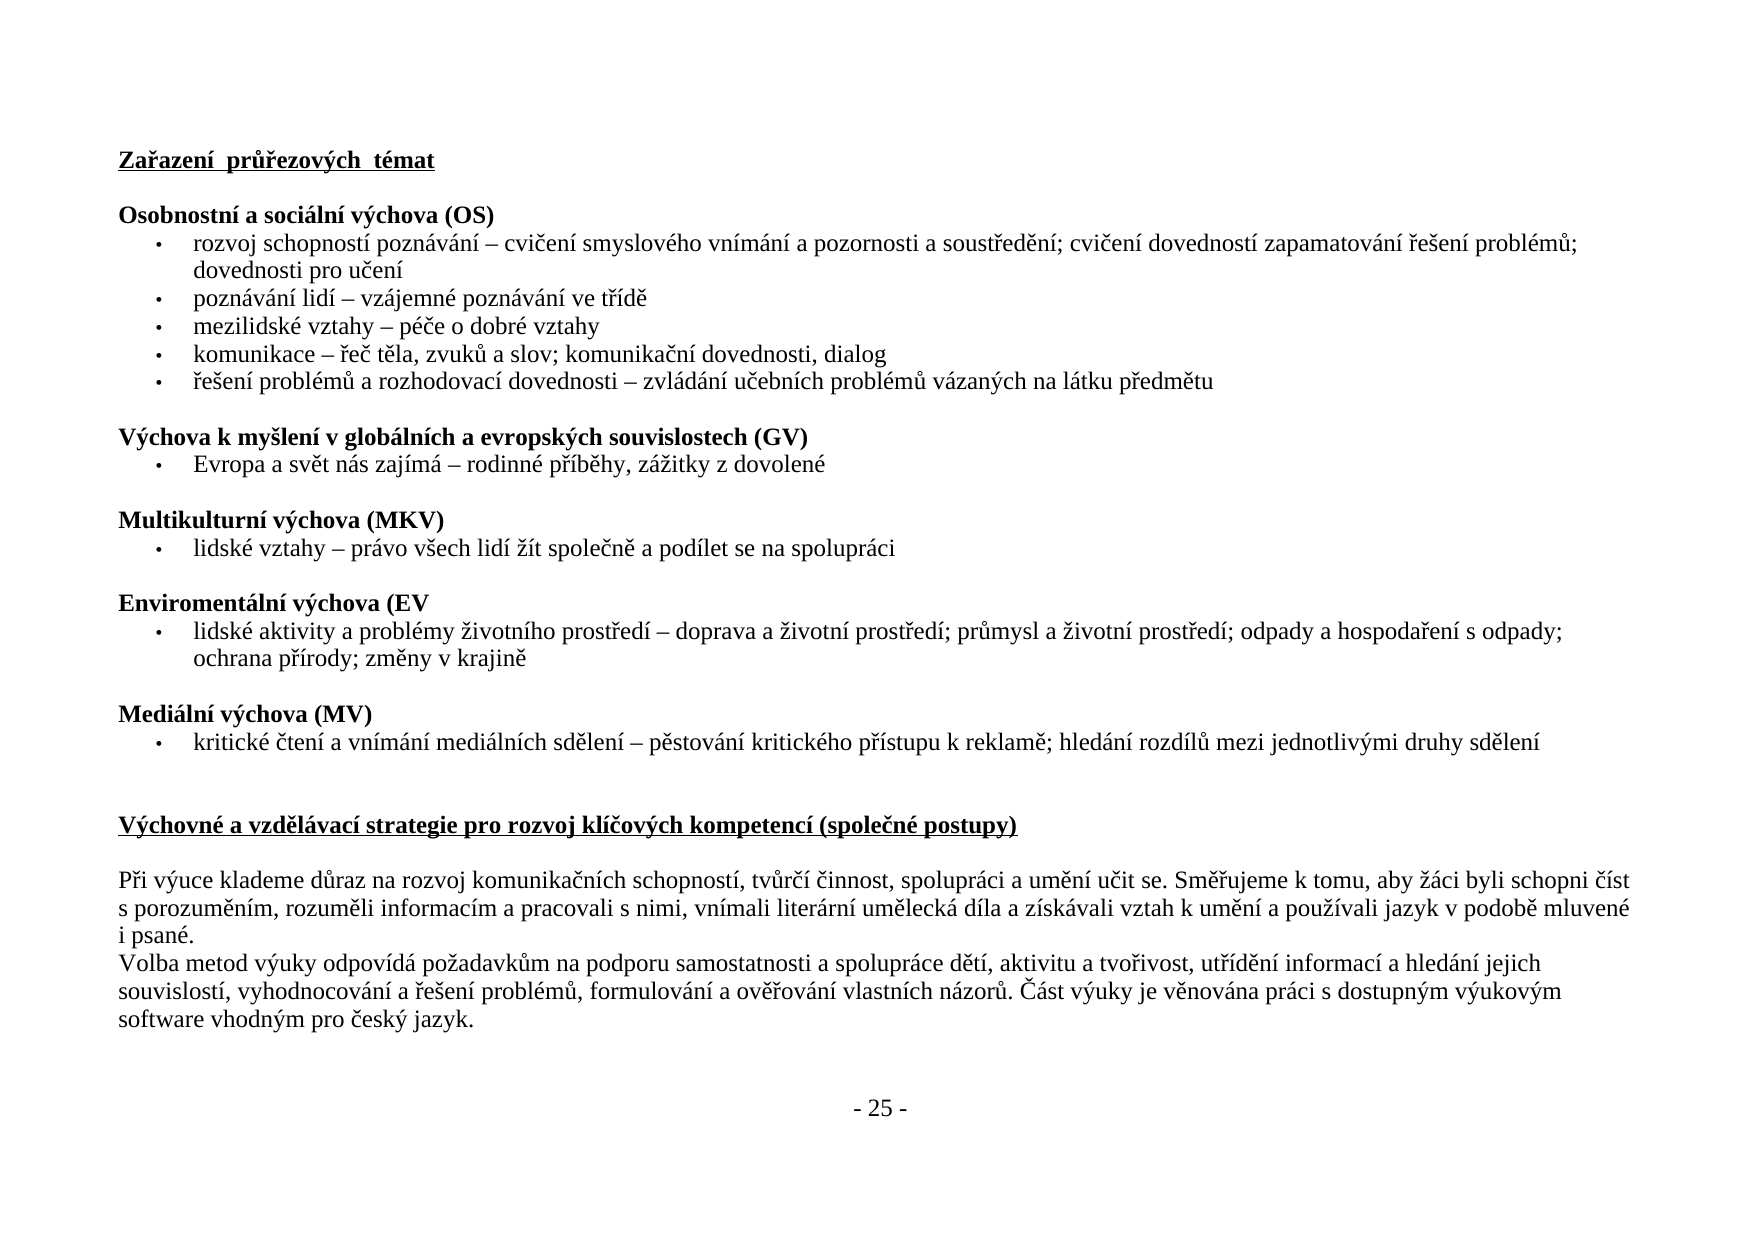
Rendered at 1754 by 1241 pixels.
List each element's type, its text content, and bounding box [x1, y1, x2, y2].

list poznávání lidí – vzájemné poznávání ve třídě [156, 284, 1636, 312]
text Mediální výchova (MV) [118, 700, 1636, 728]
text Zařazení průřezových témat [118, 146, 1636, 173]
list Evropa a svět nás zajímá – rodinné příběhy, zážitky z dovolené [156, 451, 1636, 478]
list řešení problémů a rozhodovací dovednosti – zvládání učebních problémů vázaných na látku předmětu [156, 367, 1636, 395]
text Při výuce klademe důraz na rozvoj komunikačních schopností, tvůrčí činnost, spolupráci a umění učit se. Směřujeme k tomu, aby žáci byli schopni číst s porozuměním, rozuměli informacím a pracovali s nimi, vnímali literární umělecká díla a získávali vztah k umění a používali jazyk v podobě mluvené i psané. [118, 866, 1636, 949]
list lidské aktivity a problémy životního prostředí – doprava a životní prostředí; průmysl a životní prostředí; odpady a hospodaření s odpady; ochrana přírody; změny v krajině [156, 617, 1636, 672]
list lidské vztahy – právo všech lidí žít společně a podílet se na spolupráci [156, 534, 1636, 561]
text Výchova k myšlení v globálních a evropských souvislostech (GV) [118, 423, 1636, 451]
list komunikace – řeč těla, zvuků a slov; komunikační dovednosti, dialog [156, 340, 1636, 367]
list mezilidské vztahy – péče o dobré vztahy [156, 312, 1636, 340]
text Výchovné a vzdělávací strategie pro rozvoj klíčových kompetencí (společné postupy) [118, 811, 1636, 838]
text Volba metod výuky odpovídá požadavkům na podporu samostatnosti a spolupráce dětí, aktivitu a tvořivost, utřídění informací a hledání jejich souvislostí, vyhodnocování a řešení problémů, formulování a ověřování vlastních názorů. Část výuky je věnována práci s dostupným výukovým software vhodným pro český jazyk. [118, 949, 1636, 1032]
list rozvoj schopností poznávání – cvičení smyslového vnímání a pozornosti a soustředění; cvičení dovedností zapamatování řešení problémů; dovednosti pro učení [156, 229, 1636, 284]
text Enviromentální výchova (EV [118, 589, 1636, 617]
list kritické čtení a vnímání mediálních sdělení – pěstování kritického přístupu k reklamě; hledání rozdílů mezi jednotlivými druhy sdělení [156, 728, 1636, 755]
text Osobnostní a sociální výchova (OS) [118, 201, 1636, 229]
text Multikulturní výchova (MKV) [118, 506, 1636, 534]
